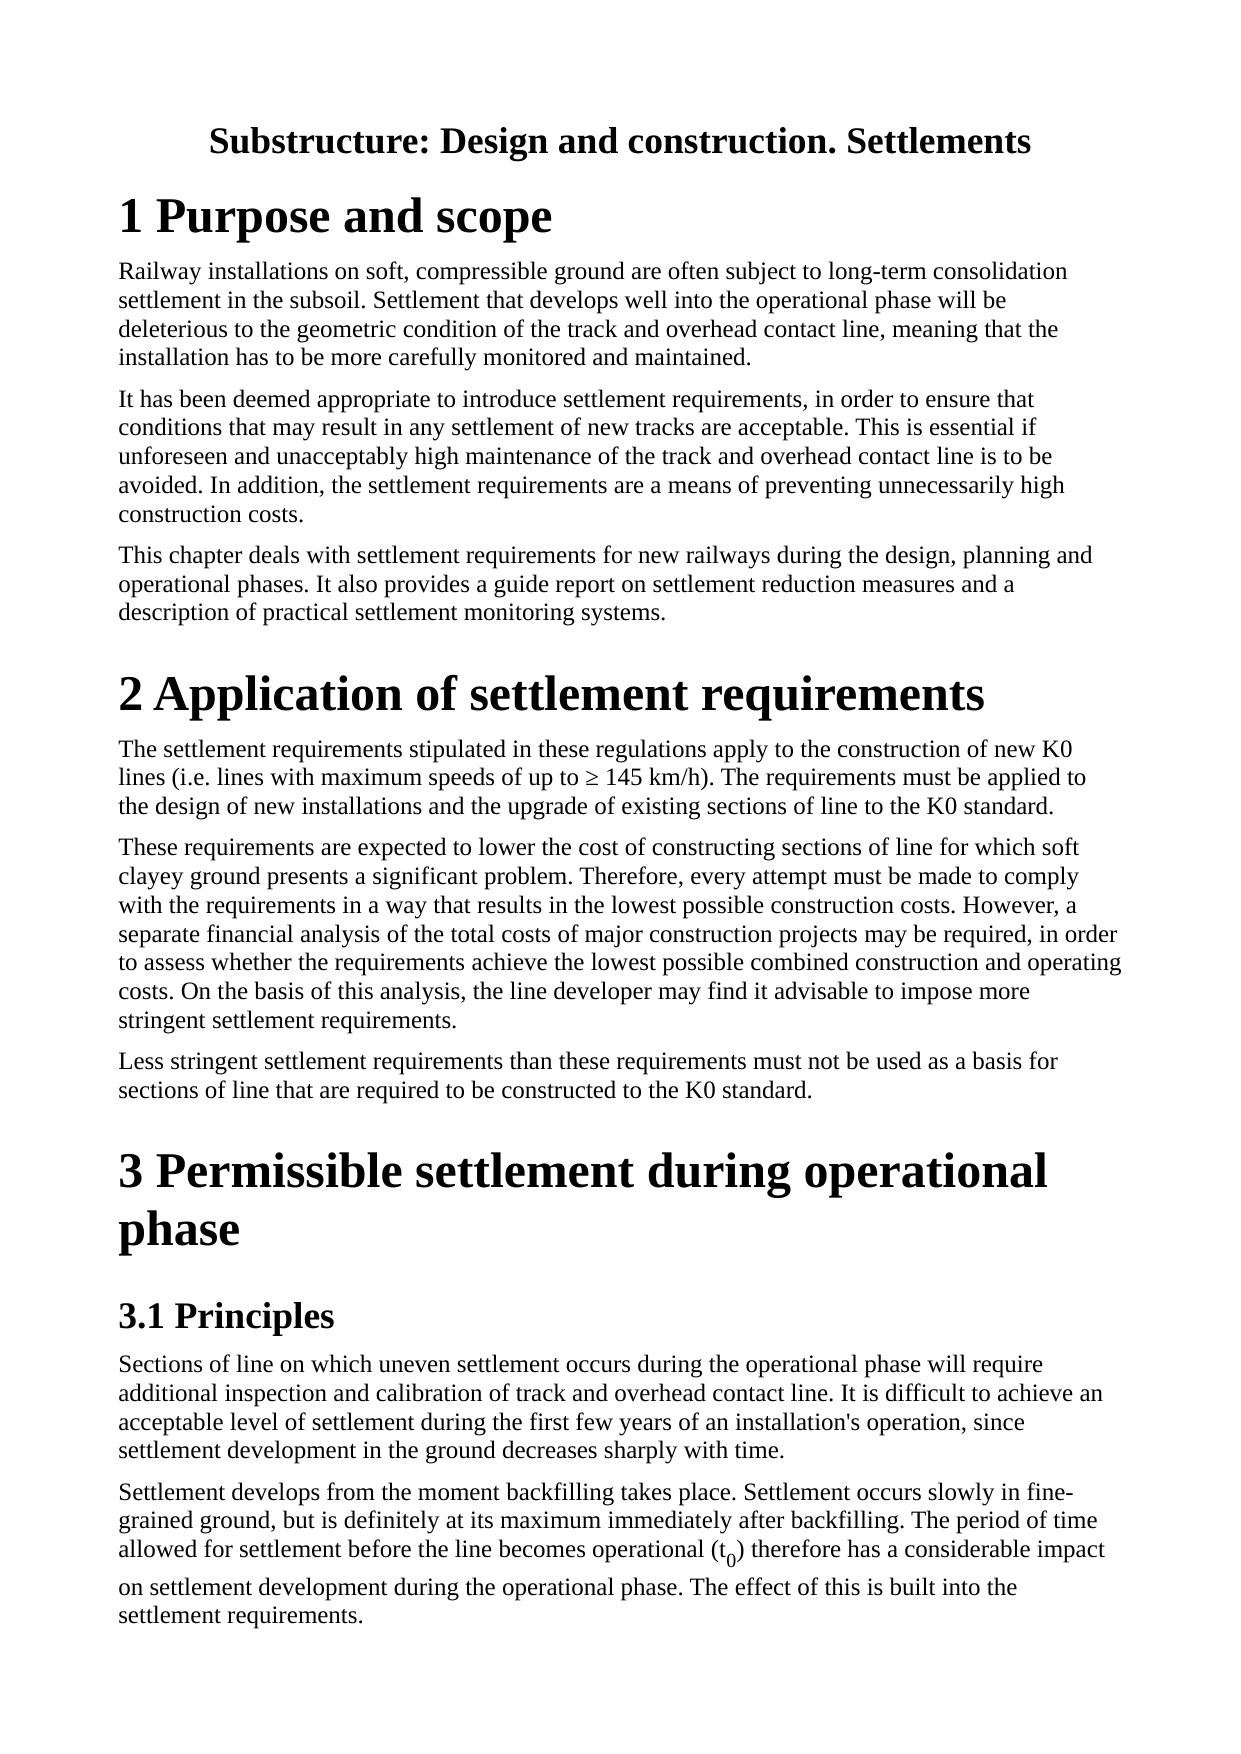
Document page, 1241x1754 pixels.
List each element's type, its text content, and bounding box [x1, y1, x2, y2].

subtitle 3.1 Principles [118, 1294, 1122, 1337]
text It has been deemed appropriate to introduce settlement requirements, in order to ensure that conditions that may result in any settlement of new tracks are acceptable. This is essential if unforeseen and unacceptably high maintenance of the track and overhead contact line is to be avoided. In addition, the settlement requirements are a means of preventing unnecessarily high construction costs. [118, 384, 1122, 527]
subtitle 1 Purpose and scope [118, 186, 1122, 244]
text Less stringent settlement requirements than these requirements must not be used as a basis for sections of line that are required to be constructed to the K0 standard. [118, 1046, 1122, 1104]
subtitle 2 Application of settlement requirements [118, 664, 1122, 721]
text Settlement develops from the moment backfilling takes place. Settlement occurs slowly in fine-grained ground, but is definitely at its maximum immediately after backfilling. The period of time allowed for settlement before the line becomes operational (t0) therefore has a considerable impact on settlement development during the operational phase. The effect of this is built into the settlement requirements. [118, 1477, 1122, 1629]
text These requirements are expected to lower the cost of constructing sections of line for which soft clayey ground presents a significant problem. Therefore, every attempt must be made to comply with the requirements in a way that results in the lowest possible construction costs. However, a separate financial analysis of the total costs of major construction projects may be required, in order to assess whether the requirements achieve the lowest possible combined construction and operating costs. On the basis of this analysis, the line developer may find it advisable to impose more stringent settlement requirements. [118, 832, 1122, 1034]
text This chapter deals with settlement requirements for new railways during the design, planning and operational phases. It also provides a guide report on settlement reduction measures and a description of practical settlement monitoring systems. [118, 540, 1122, 626]
text Railway installations on soft, compressible ground are often subject to long-term consolidation settlement in the subsoil. Settlement that develops well into the operational phase will be deleterious to the geometric condition of the track and overhead contact line, meaning that the installation has to be more carefully monitored and maintained. [118, 256, 1122, 371]
text The settlement requirements stipulated in these regulations apply to the construction of new K0 lines (i.e. lines with maximum speeds of up to ≥ 145 km/h). The requirements must be applied to the design of new installations and the upgrade of existing sections of line to the K0 standard. [118, 734, 1122, 820]
title Substructure: Design and construction. Settlements [118, 118, 1122, 161]
text Sections of line on which uneven settlement occurs during the operational phase will require additional inspection and calibration of track and overhead contact line. It is difficult to achieve an acceptable level of settlement during the first few years of an installation's operation, since settlement development in the ground decreases sharply with time. [118, 1349, 1122, 1464]
subtitle 3 Permissible settlement during operational phase [118, 1141, 1122, 1256]
